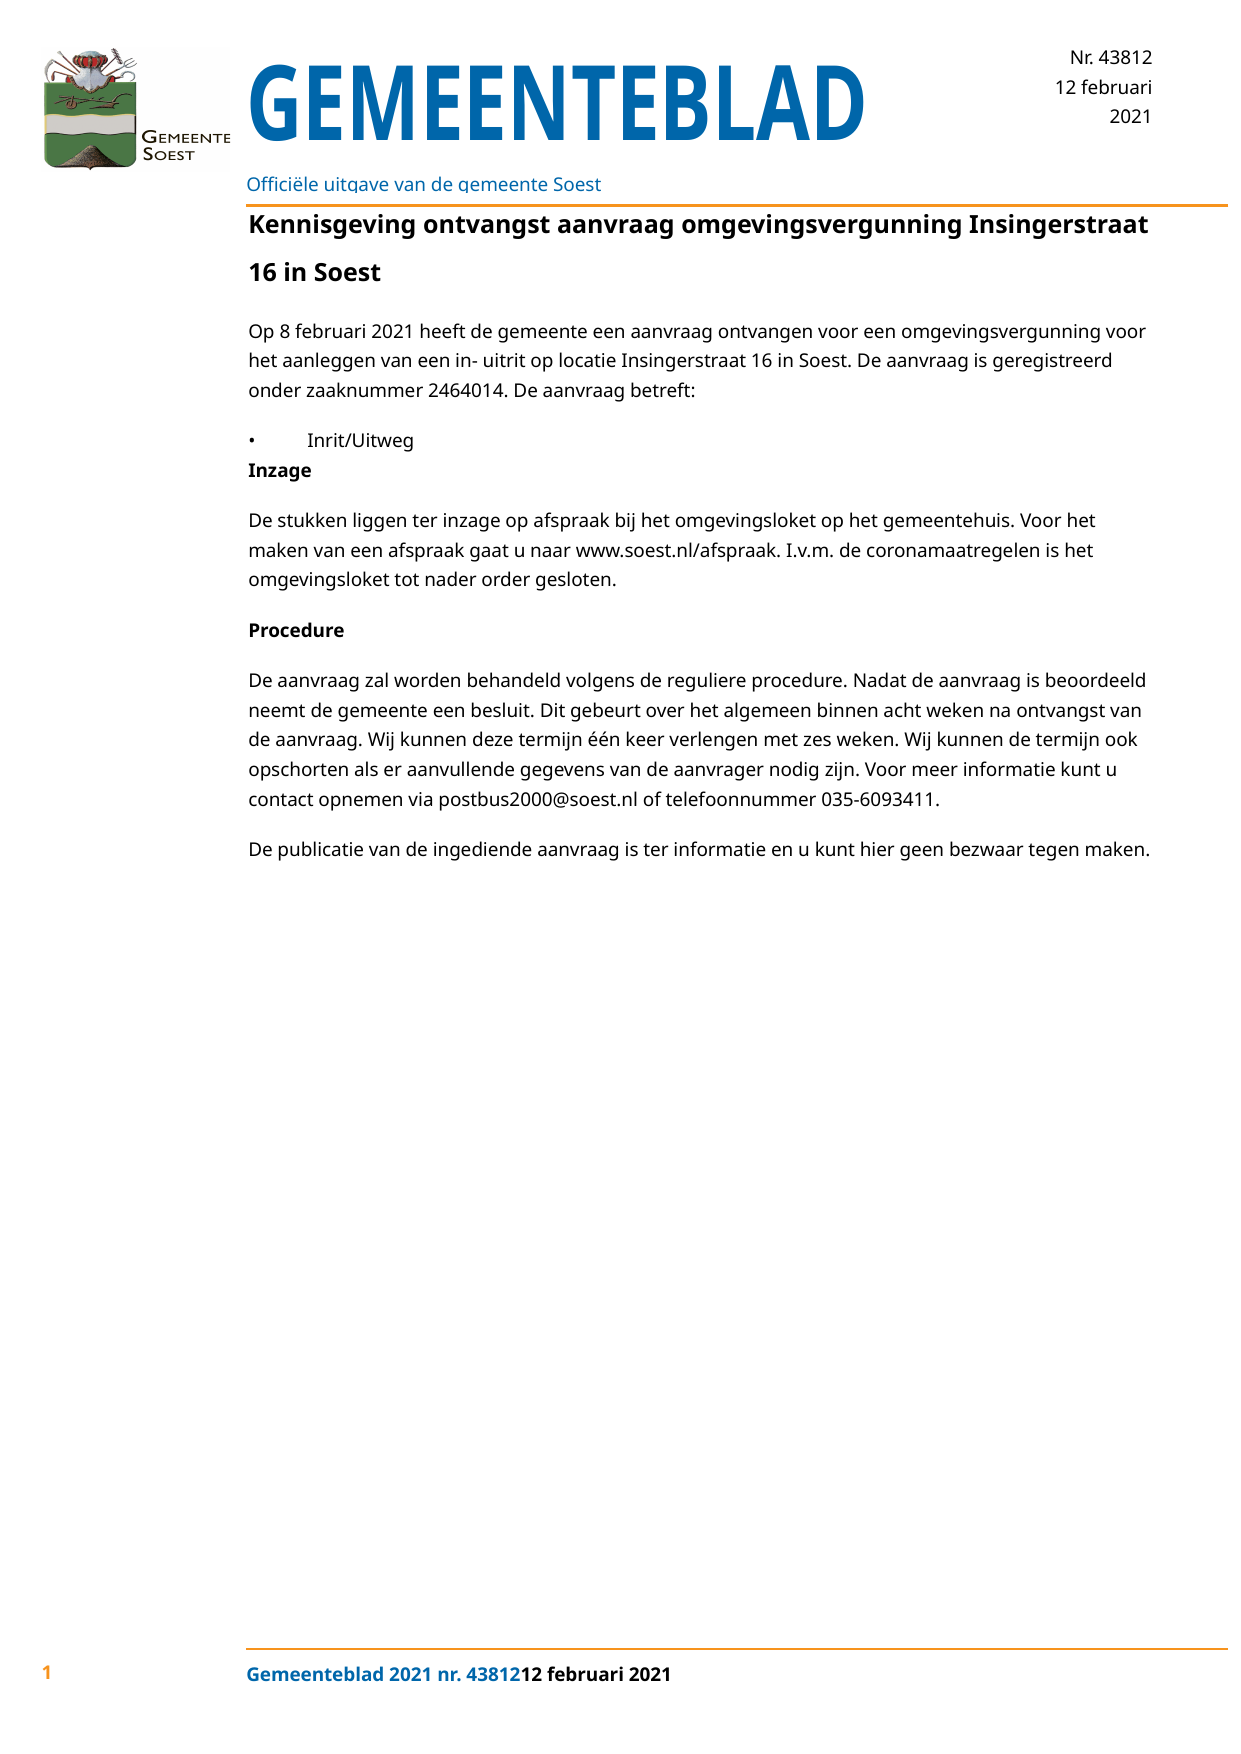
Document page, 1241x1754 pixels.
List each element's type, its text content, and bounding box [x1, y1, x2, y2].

text Procedure [248, 617, 1152, 643]
text De publicatie van de ingediende aanvraag is ter informatie en u kunt hier geen bezwaar tegen maken. [248, 836, 1152, 862]
text Kennisgeving ontvangst aanvraag omgevingsvergunning Insingerstraat 16 in Soest [248, 207, 1152, 288]
list Inrit/Uitweg [248, 427, 1152, 453]
text Inzage [248, 457, 1152, 483]
text De stukken liggen ter inzage op afspraak bij het omgevingsloket op het gemeentehuis. Voor het maken van een afspraak gaat u naar www.soest.nl/afspraak. I.v.m. de coronamaatregelen is het omgevingsloket tot nader order gesloten. [248, 507, 1152, 592]
text De aanvraag zal worden behandeld volgens de reguliere procedure. Nadat de aanvraag is beoordeeld neemt de gemeente een besluit. Dit gebeurt over het algemeen binnen acht weken na ontvangst van de aanvraag. Wij kunnen deze termijn één keer verlengen met zes weken. Wij kunnen de termijn ook opschorten als er aanvullende gegevens van de aanvrager nodig zijn. Voor meer informatie kunt u contact opnemen via postbus2000@soest.nl of telefoonnummer 035-6093411. [248, 667, 1152, 812]
text Op 8 februari 2021 heeft de gemeente een aanvraag ontvangen voor een omgevingsvergunning voor het aanleggen van een in- uitrit op locatie Insingerstraat 16 in Soest. De aanvraag is geregistreerd onder zaaknummer 2464014. De aanvraag betreft: [248, 318, 1152, 403]
picture [41, 47, 231, 172]
